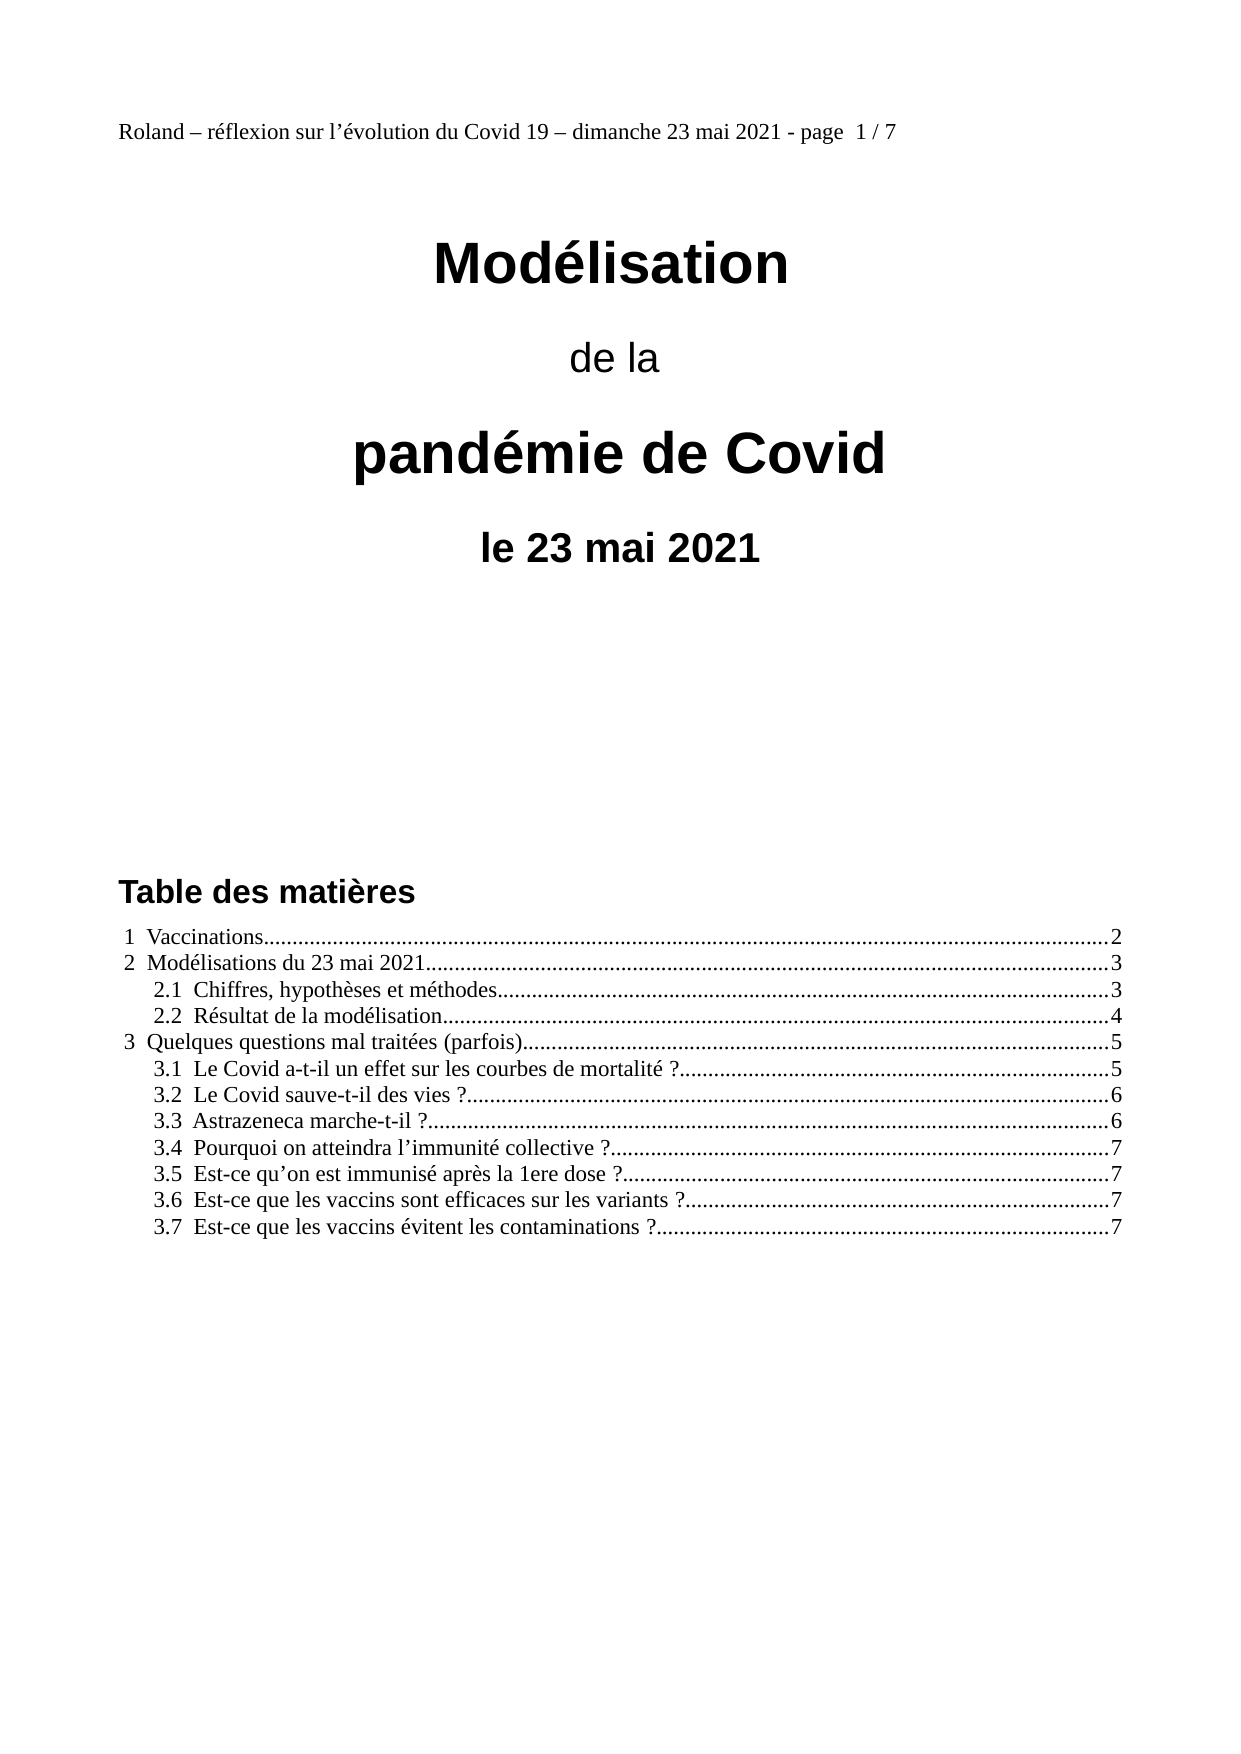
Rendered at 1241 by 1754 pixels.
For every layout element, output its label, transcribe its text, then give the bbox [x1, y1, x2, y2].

text 3.3 Astrazeneca marche-t-il ? 6 [148, 1107, 1122, 1134]
text 3.7 Est-ce que les vaccins évitent les contaminations ? 7 [148, 1213, 1122, 1239]
text 2 Modélisations du 23 mai 2021 3 [118, 949, 1122, 976]
title pandémie de Covid [118, 418, 1122, 486]
text 3.4 Pourquoi on atteindra l’immunité collective ? 7 [148, 1134, 1122, 1160]
text 3.6 Est-ce que les vaccins sont efficaces sur les variants ? 7 [148, 1186, 1122, 1213]
title le 23 mai 2021 [118, 523, 1122, 571]
title Modélisation [118, 228, 1122, 296]
text 1 Vaccinations 2 [118, 923, 1122, 949]
text 3.1 Le Covid a-t-il un effet sur les courbes de mortalité ? 5 [148, 1055, 1122, 1081]
text 3.2 Le Covid sauve-t-il des vies ? 6 [148, 1081, 1122, 1107]
text 3.5 Est-ce qu’on est immunisé après la 1ere dose ? 7 [148, 1160, 1122, 1186]
text 2.2 Résultat de la modélisation 4 [148, 1002, 1122, 1028]
subtitle Table des matières [118, 872, 1122, 910]
title de la [118, 333, 1122, 381]
text 3 Quelques questions mal traitées (parfois) 5 [118, 1028, 1122, 1055]
text 2.1 Chiffres, hypothèses et méthodes 3 [148, 976, 1122, 1002]
